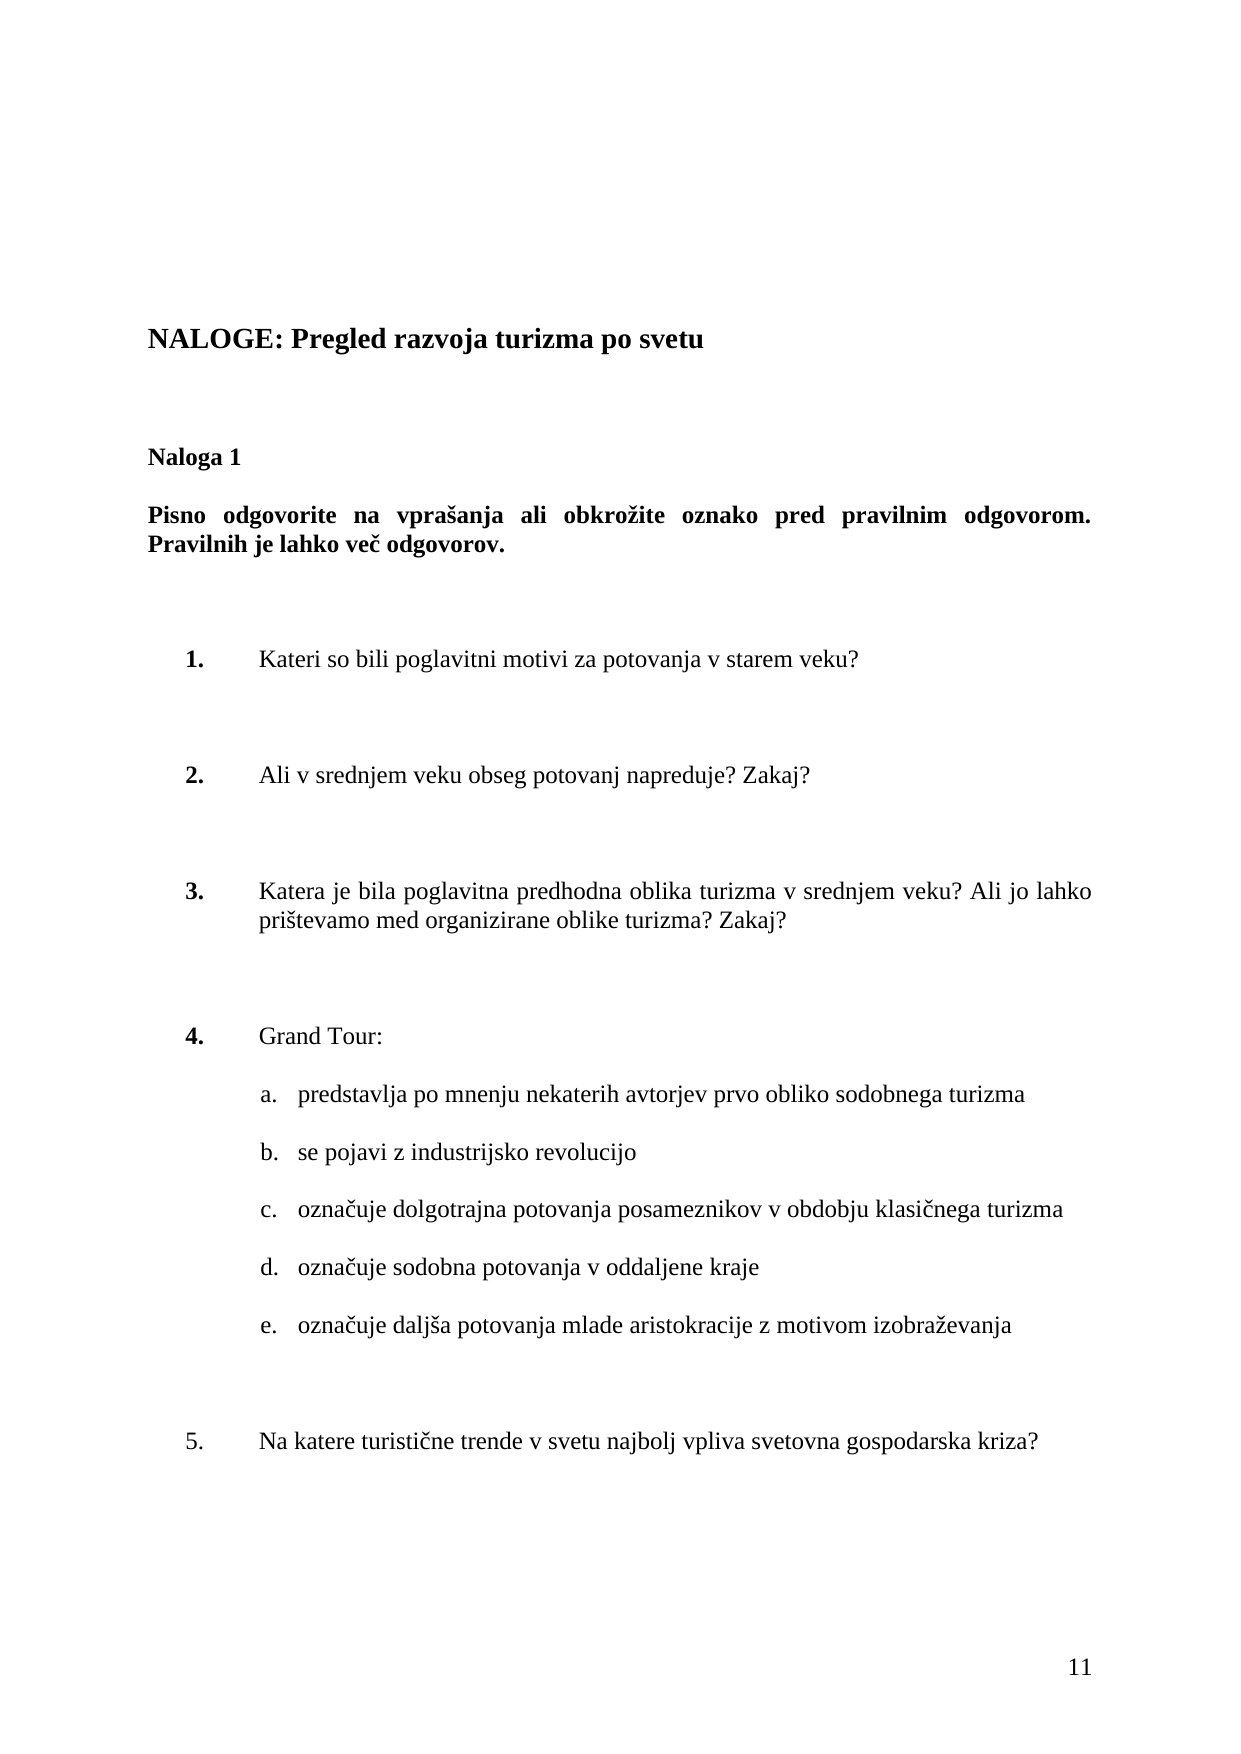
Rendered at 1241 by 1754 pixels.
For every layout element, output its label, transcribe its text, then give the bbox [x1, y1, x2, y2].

list Kateri so bili poglavitni motivi za potovanja v starem veku? [185, 644, 1093, 673]
list 5. Na katere turistične trende v svetu najbolj vpliva svetovna gospodarska kriza? [185, 1426, 1093, 1455]
text NALOGE: Pregled razvoja turizma po svetu [148, 321, 1093, 355]
list b. se pojavi z industrijsko revolucijo [260, 1137, 1093, 1165]
list Katera je bila poglavitna predhodna oblika turizma v srednjem veku? Ali jo lahko prištevamo med organizirane oblike turizma? Zakaj? [185, 876, 1093, 934]
list Ali v srednjem veku obseg potovanj napreduje? Zakaj? [185, 760, 1093, 789]
text Pisno odgovorite na vprašanja ali obkrožite oznako pred pravilnim odgovorom. Pravilnih je lahko več odgovorov. [148, 500, 1093, 557]
list c. označuje dolgotrajna potovanja posameznikov v obdobju klasičnega turizma [260, 1194, 1093, 1223]
list a. predstavlja po mnenju nekaterih avtorjev prvo obliko sodobnega turizma [260, 1079, 1093, 1107]
list Grand Tour: [185, 1021, 1093, 1049]
text Naloga 1 [148, 442, 1093, 471]
list d. označuje sodobna potovanja v oddaljene kraje [260, 1252, 1093, 1281]
list e. označuje daljša potovanja mlade aristokracije z motivom izobraževanja [260, 1310, 1093, 1339]
